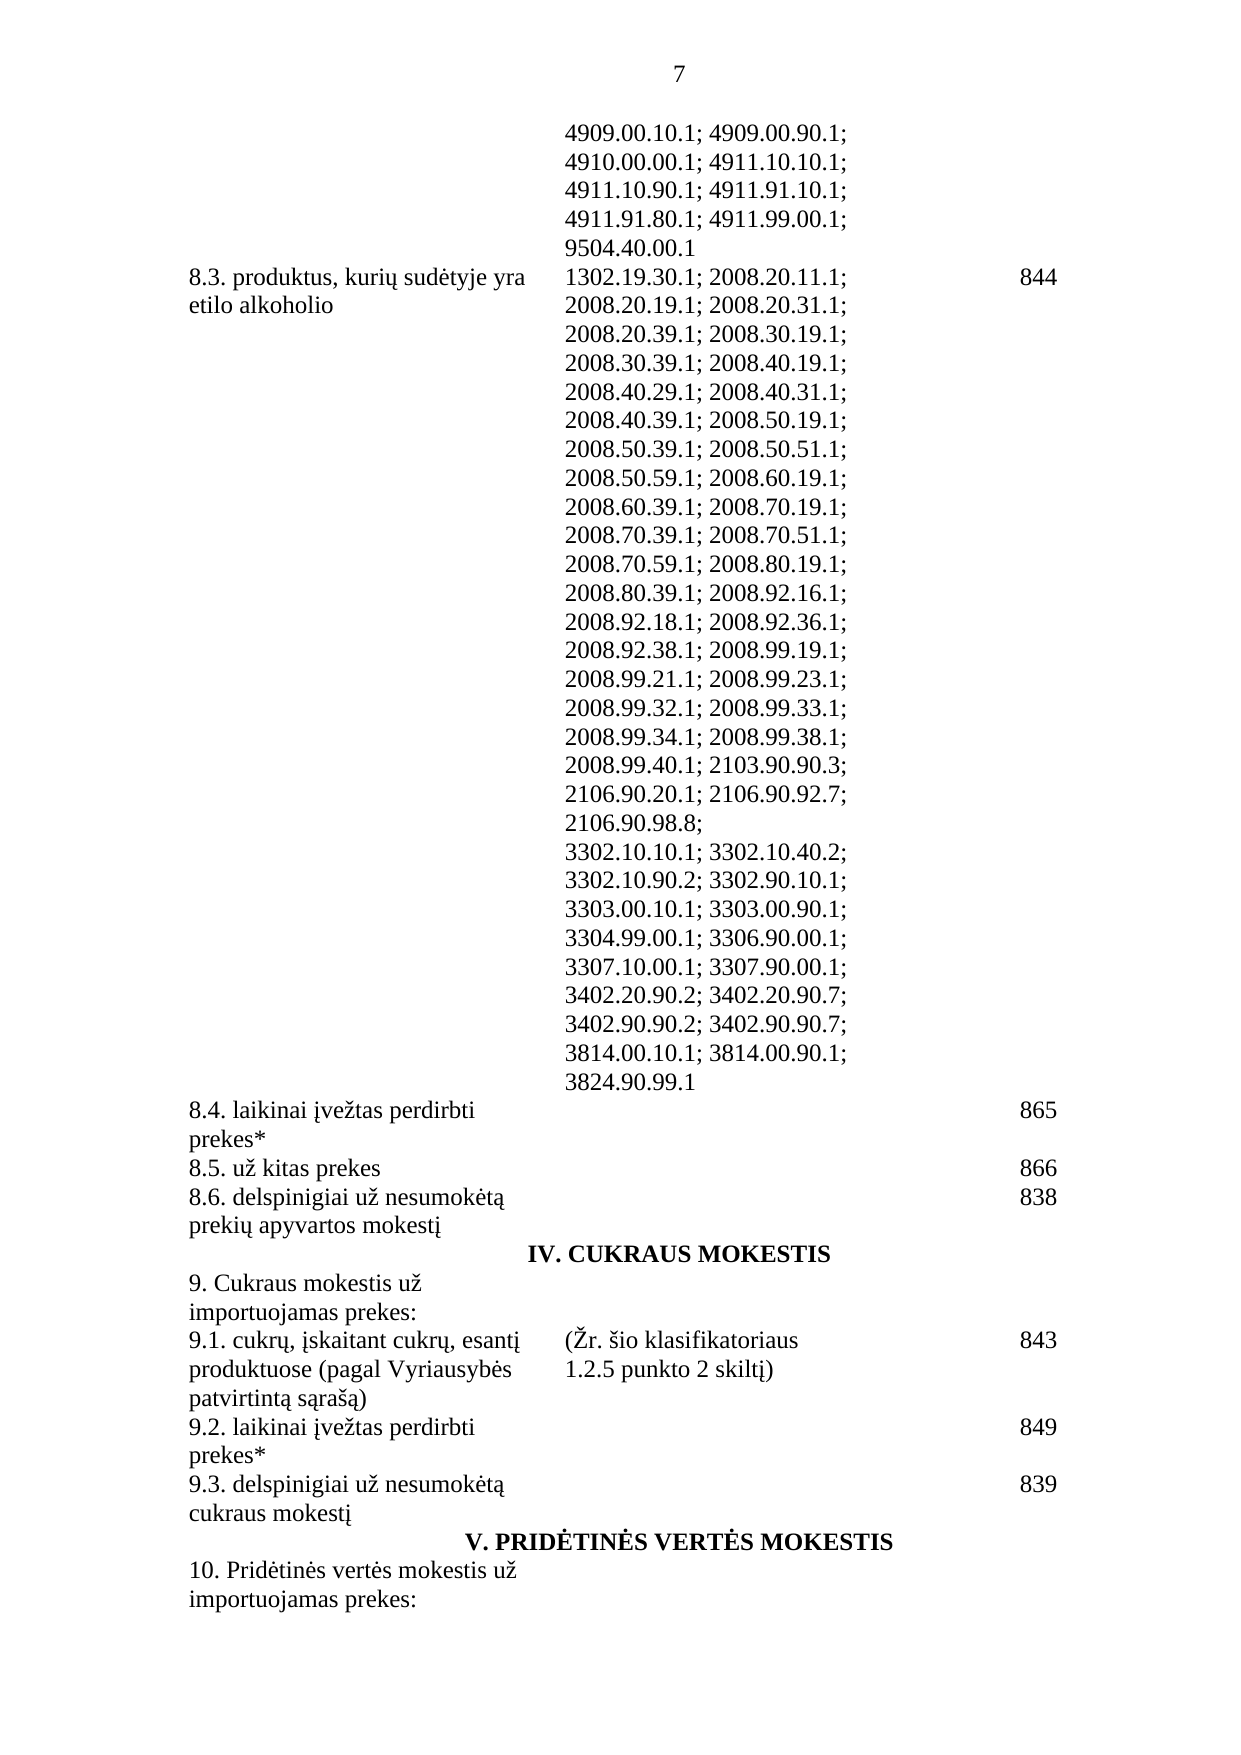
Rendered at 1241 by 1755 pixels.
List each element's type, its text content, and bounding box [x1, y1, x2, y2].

table_cell [553, 1268, 1008, 1326]
table_cell [1008, 923, 1181, 952]
table_cell 2008.70.39.1; 2008.70.51.1; [553, 521, 1008, 549]
table_cell [177, 118, 553, 262]
table_cell 9.3. delspinigiai už nesumokėtą cukraus mokestį [177, 1469, 553, 1527]
table_cell 8.6. delspinigiai už nesumokėtą prekių apyvartos mokestį [177, 1182, 553, 1239]
table_cell 2008.99.32.1; 2008.99.33.1; [553, 693, 1008, 722]
table_cell [1008, 1556, 1181, 1613]
table_cell 3402.90.90.2; 3402.90.90.7; [553, 1009, 1008, 1038]
table_cell [553, 1096, 1008, 1153]
table_cell 2008.70.59.1; 2008.80.19.1; [553, 549, 1008, 578]
table_cell 844 [1008, 262, 1181, 291]
table_cell V. PRIDĖTINĖS VERTĖS MOKESTIS [177, 1527, 1181, 1556]
table_cell 2008.40.29.1; 2008.40.31.1; [553, 377, 1008, 406]
table_cell 10. Pridėtinės vertės mokestis už importuojamas prekes: [177, 1556, 553, 1613]
table_cell [1008, 434, 1181, 463]
table_cell [1008, 406, 1181, 434]
table_cell 2008.80.39.1; 2008.92.16.1; [553, 578, 1008, 607]
table_cell 2008.99.21.1; 2008.99.23.1; [553, 664, 1008, 693]
table_cell 3302.10.10.1; 3302.10.40.2; [553, 837, 1008, 866]
table_cell [1008, 779, 1181, 808]
table_cell 4909.00.10.1; 4909.00.90.1; [553, 118, 1008, 147]
table_cell [1008, 233, 1181, 262]
table_cell [1008, 1009, 1181, 1038]
table_cell 2008.60.39.1; 2008.70.19.1; [553, 492, 1008, 521]
table_cell [553, 1153, 1008, 1182]
table_cell 4911.91.80.1; 4911.99.00.1; [553, 204, 1008, 233]
table_cell [1008, 1354, 1181, 1383]
table_cell [1008, 204, 1181, 233]
table_cell 2008.92.38.1; 2008.99.19.1; [553, 636, 1008, 664]
table_cell [1008, 722, 1181, 751]
table_cell 1302.19.30.1; 2008.20.11.1; [553, 262, 1008, 291]
table_cell 2106.90.98.8; [553, 808, 1008, 837]
table_cell [1008, 751, 1181, 779]
table_cell [1008, 118, 1181, 147]
table_cell 2008.20.39.1; 2008.30.19.1; [553, 319, 1008, 348]
table_cell 839 [1008, 1469, 1181, 1527]
table_cell 8.5. už kitas prekes [177, 1153, 553, 1182]
table_cell [553, 1556, 1008, 1613]
table_cell 866 [1008, 1153, 1181, 1182]
table_cell 838 [1008, 1182, 1181, 1239]
table_cell [553, 1383, 1008, 1412]
table_cell [1008, 147, 1181, 176]
table_cell [1008, 1268, 1181, 1326]
table_cell 2008.50.59.1; 2008.60.19.1; [553, 463, 1008, 492]
table_cell 3824.90.99.1 [553, 1067, 1008, 1096]
table_cell [1008, 952, 1181, 981]
table_cell 9504.40.00.1 [553, 233, 1008, 262]
table_cell 4910.00.00.1; 4911.10.10.1; [553, 147, 1008, 176]
table_cell 3303.00.10.1; 3303.00.90.1; [553, 894, 1008, 923]
table_cell [1008, 981, 1181, 1009]
table_cell [553, 1182, 1008, 1239]
table_cell [1008, 377, 1181, 406]
table_cell 2008.30.39.1; 2008.40.19.1; [553, 348, 1008, 377]
table_cell [1008, 463, 1181, 492]
table_cell 3304.99.00.1; 3306.90.00.1; [553, 923, 1008, 952]
table_cell 9. Cukraus mokestis už importuojamas prekes: [177, 1268, 553, 1326]
table_cell 9.1. cukrų, įskaitant cukrų, esantį produktuose (pagal Vyriausybės patvirtintą sąrašą) [177, 1326, 553, 1412]
table_cell [1008, 521, 1181, 549]
table_cell [1008, 348, 1181, 377]
table_cell 865 [1008, 1096, 1181, 1153]
table_cell [1008, 808, 1181, 837]
table_cell 2008.20.19.1; 2008.20.31.1; [553, 291, 1008, 319]
table_cell [1008, 1383, 1181, 1412]
table_cell 3302.10.90.2; 3302.90.10.1; [553, 866, 1008, 894]
table_cell 8.3. produktus, kurių sudėtyje yra etilo alkoholio [177, 262, 553, 1096]
table_cell 2106.90.20.1; 2106.90.92.7; [553, 779, 1008, 808]
table_cell 3814.00.10.1; 3814.00.90.1; [553, 1038, 1008, 1067]
table_cell [1008, 664, 1181, 693]
table_cell 2008.92.18.1; 2008.92.36.1; [553, 607, 1008, 636]
table_cell [1008, 319, 1181, 348]
table_cell [1008, 894, 1181, 923]
table_cell 2008.50.39.1; 2008.50.51.1; [553, 434, 1008, 463]
table_cell 3402.20.90.2; 3402.20.90.7; [553, 981, 1008, 1009]
table_cell 2008.99.40.1; 2103.90.90.3; [553, 751, 1008, 779]
table_cell 9.2. laikinai įvežtas perdirbti prekes* [177, 1412, 553, 1469]
table_cell 1.2.5 punkto 2 skiltį) [553, 1354, 1008, 1383]
table_cell (Žr. šio klasifikatoriaus [553, 1326, 1008, 1354]
table_cell IV. CUKRAUS MOKESTIS [177, 1239, 1181, 1268]
table_cell [1008, 549, 1181, 578]
table_cell 3307.10.00.1; 3307.90.00.1; [553, 952, 1008, 981]
table_cell 843 [1008, 1326, 1181, 1354]
table_cell [553, 1469, 1008, 1527]
table_cell 4911.10.90.1; 4911.91.10.1; [553, 176, 1008, 204]
table_cell [1008, 1067, 1181, 1096]
table_cell [1008, 578, 1181, 607]
table_cell [1008, 1038, 1181, 1067]
table_cell [1008, 866, 1181, 894]
table_cell 8.4. laikinai įvežtas perdirbti prekes* [177, 1096, 553, 1153]
table_cell [553, 1412, 1008, 1469]
table_cell [1008, 837, 1181, 866]
table_cell 2008.40.39.1; 2008.50.19.1; [553, 406, 1008, 434]
table_cell [1008, 176, 1181, 204]
table_cell [1008, 291, 1181, 319]
table_cell [1008, 607, 1181, 636]
table_cell 849 [1008, 1412, 1181, 1469]
table_cell 2008.99.34.1; 2008.99.38.1; [553, 722, 1008, 751]
table_cell [1008, 492, 1181, 521]
table_cell [1008, 693, 1181, 722]
table_cell [1008, 636, 1181, 664]
